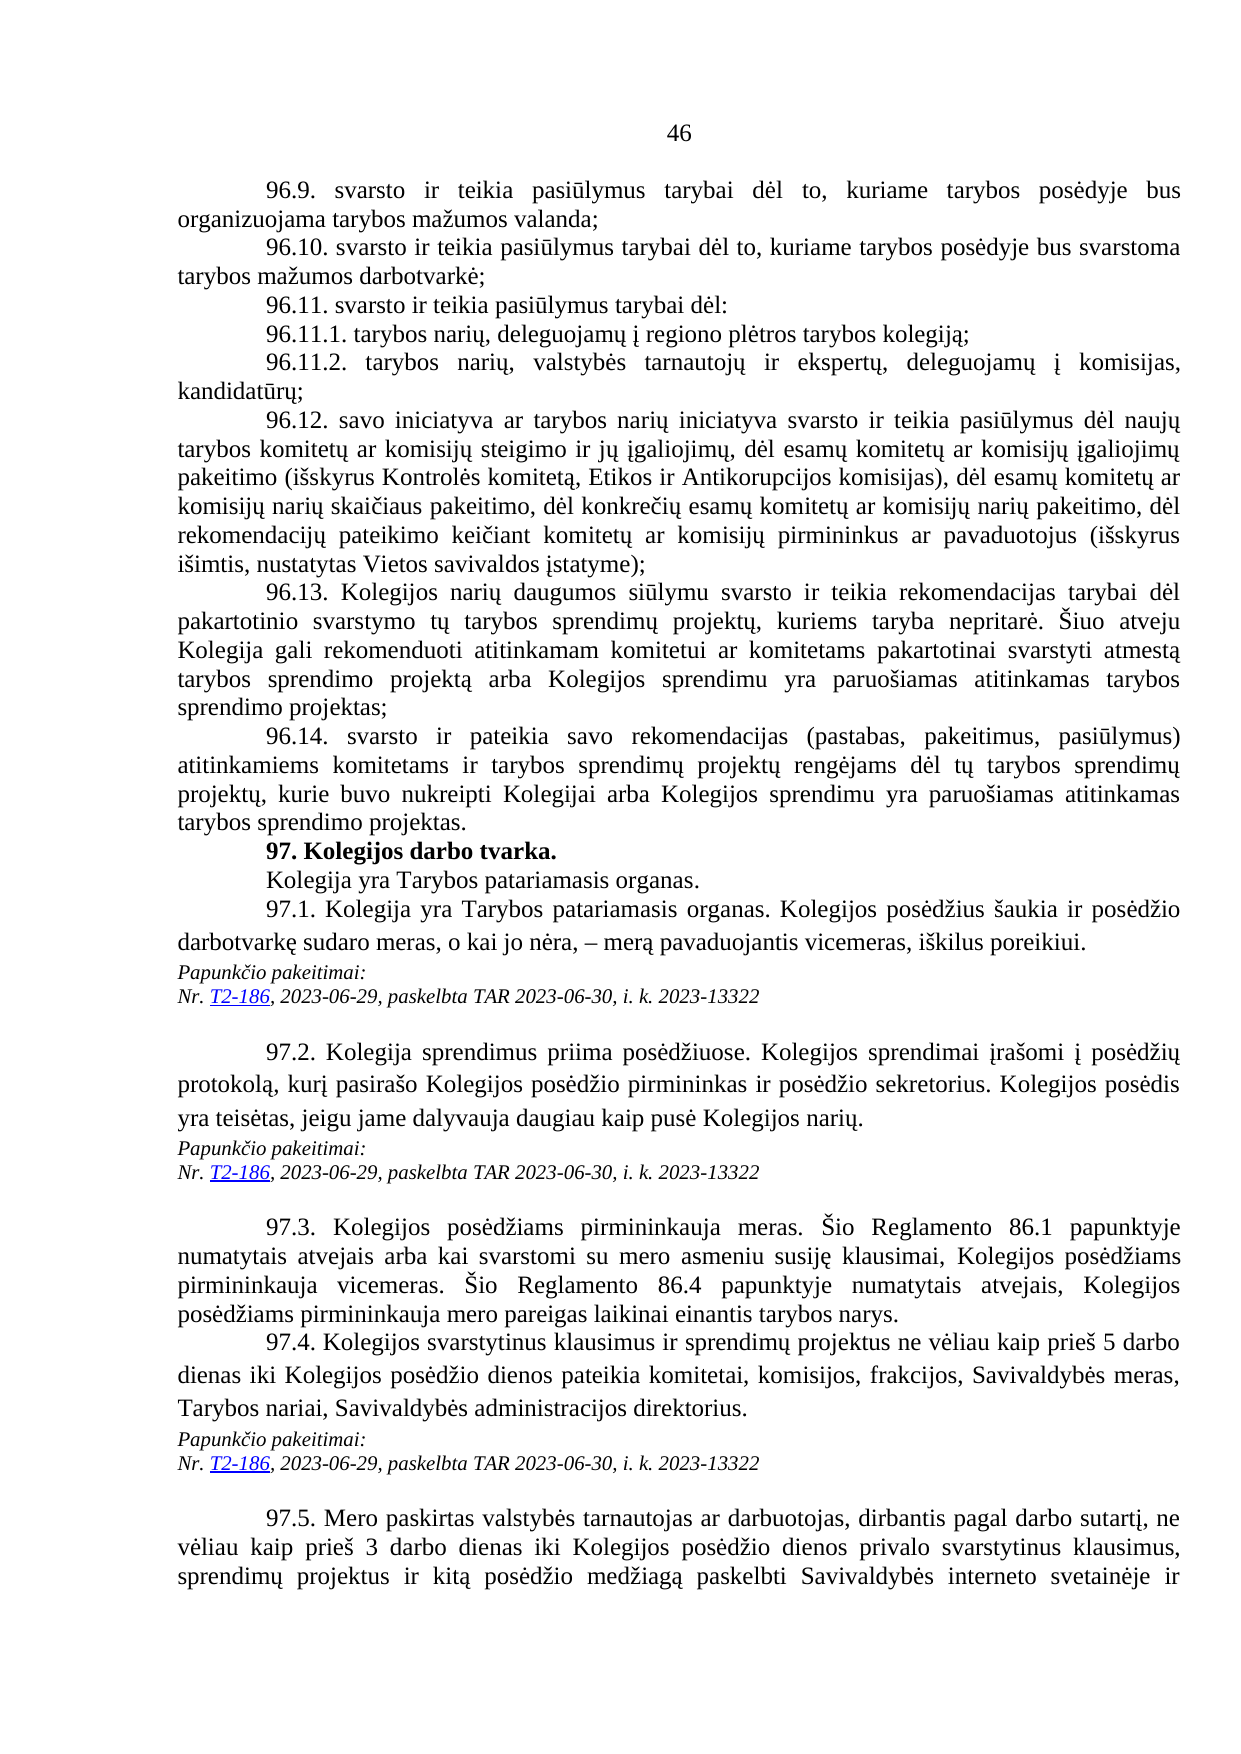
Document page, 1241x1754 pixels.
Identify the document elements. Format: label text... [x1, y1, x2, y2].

text 96.11.1. tarybos narių, deleguojamų į regiono plėtros tarybos kolegiją; [177, 319, 1181, 347]
text 96.14. svarsto ir pateikia savo rekomendacijas (pastabas, pakeitimus, pasiūlymus) atitinkamiems komitetams ir tarybos sprendimų projektų rengėjams dėl tų tarybos sprendimų projektų, kurie buvo nukreipti Kolegijai arba Kolegijos sprendimu yra paruošiamas atitinkamas tarybos sprendimo projektas. [177, 721, 1181, 836]
text Papunkčio pakeitimai: [177, 1427, 1181, 1451]
text 96.10. svarsto ir teikia pasiūlymus tarybai dėl to, kuriame tarybos posėdyje bus svarstoma tarybos mažumos darbotvarkė; [177, 232, 1181, 290]
text 96.11. svarsto ir teikia pasiūlymus tarybai dėl: [177, 290, 1181, 319]
text Kolegija yra Tarybos patariamasis organas. [177, 865, 1181, 894]
text 97.2. Kolegija sprendimus priima posėdžiuose. Kolegijos sprendimai įrašomi į posėdžių protokolą, kurį pasirašo Kolegijos posėdžio pirmininkas ir posėdžio sekretorius. Kolegijos posėdis yra teisėtas, jeigu jame dalyvauja daugiau kaip pusė Kolegijos narių. [177, 1037, 1181, 1131]
text 96.9. svarsto ir teikia pasiūlymus tarybai dėl to, kuriame tarybos posėdyje bus organizuojama tarybos mažumos valanda; [177, 175, 1181, 232]
text 97.4. Kolegijos svarstytinus klausimus ir sprendimų projektus ne vėliau kaip prieš 5 darbo dienas iki Kolegijos posėdžio dienos pateikia komitetai, komisijos, frakcijos, Savivaldybės meras, Tarybos nariai, Savivaldybės administracijos direktorius. [177, 1327, 1181, 1422]
text Nr. T2-186, 2023-06-29, paskelbta TAR 2023-06-30, i. k. 2023-13322 [177, 984, 1181, 1008]
text Nr. T2-186, 2023-06-29, paskelbta TAR 2023-06-30, i. k. 2023-13322 [177, 1160, 1181, 1184]
text 97.5. Mero paskirtas valstybės tarnautojas ar darbuotojas, dirbantis pagal darbo sutartį, ne vėliau kaip prieš 3 darbo dienas iki Kolegijos posėdžio dienos privalo svarstytinus klausimus, sprendimų projektus ir kitą posėdžio medžiagą paskelbti Savivaldybės interneto svetainėje ir [177, 1503, 1181, 1590]
text 97. Kolegijos darbo tvarka. [177, 836, 1181, 865]
text Papunkčio pakeitimai: [177, 960, 1181, 984]
text 97.3. Kolegijos posėdžiams pirmininkauja meras. Šio Reglamento 86.1 papunktyje numatytais atvejais arba kai svarstomi su mero asmeniu susiję klausimai, Kolegijos posėdžiams pirmininkauja vicemeras. Šio Reglamento 86.4 papunktyje numatytais atvejais, Kolegijos posėdžiams pirmininkauja mero pareigas laikinai einantis tarybos narys. [177, 1212, 1181, 1327]
text 96.12. savo iniciatyva ar tarybos narių iniciatyva svarsto ir teikia pasiūlymus dėl naujų tarybos komitetų ar komisijų steigimo ir jų įgaliojimų, dėl esamų komitetų ar komisijų įgaliojimų pakeitimo (išskyrus Kontrolės komitetą, Etikos ir Antikorupcijos komisijas), dėl esamų komitetų ar komisijų narių skaičiaus pakeitimo, dėl konkrečių esamų komitetų ar komisijų narių pakeitimo, dėl rekomendacijų pateikimo keičiant komitetų ar komisijų pirmininkus ar pavaduotojus (išskyrus išimtis, nustatytas Vietos savivaldos įstatyme); [177, 405, 1181, 577]
text Papunkčio pakeitimai: [177, 1136, 1181, 1160]
text 96.11.2. tarybos narių, valstybės tarnautojų ir ekspertų, deleguojamų į komisijas, kandidatūrų; [177, 347, 1181, 405]
text Nr. T2-186, 2023-06-29, paskelbta TAR 2023-06-30, i. k. 2023-13322 [177, 1451, 1181, 1475]
text 96.13. Kolegijos narių daugumos siūlymu svarsto ir teikia rekomendacijas tarybai dėl pakartotinio svarstymo tų tarybos sprendimų projektų, kuriems taryba nepritarė. Šiuo atveju Kolegija gali rekomenduoti atitinkamam komitetui ar komitetams pakartotinai svarstyti atmestą tarybos sprendimo projektą arba Kolegijos sprendimu yra paruošiamas atitinkamas tarybos sprendimo projektas; [177, 577, 1181, 721]
text 97.1. Kolegija yra Tarybos patariamasis organas. Kolegijos posėdžius šaukia ir posėdžio darbotvarkę sudaro meras, o kai jo nėra, – merą pavaduojantis vicemeras, iškilus poreikiui. [177, 894, 1181, 955]
